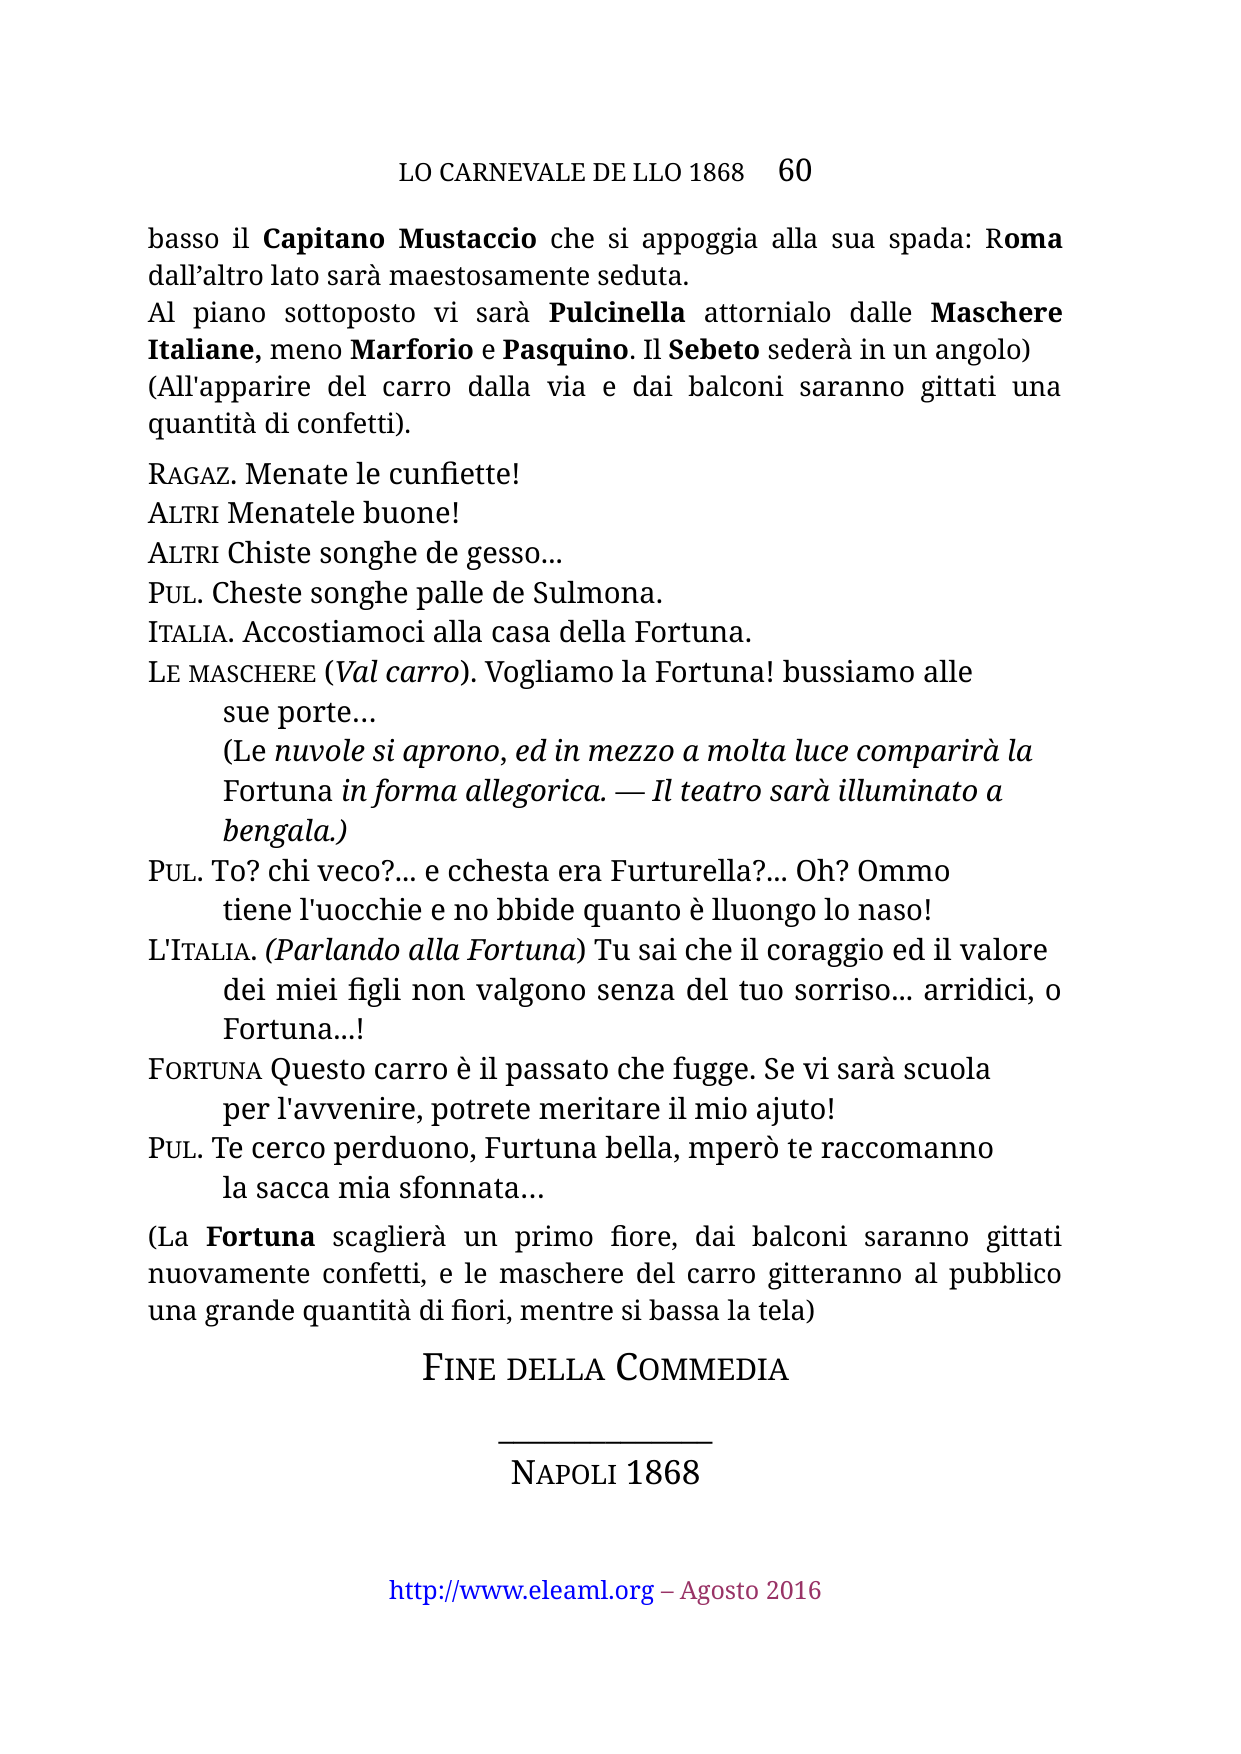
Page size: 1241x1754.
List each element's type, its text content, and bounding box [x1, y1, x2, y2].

text Napoli 1868 [148, 1449, 1063, 1494]
text Pul. Te cerco perduono, Furtuna bella, mperò te raccomanno [148, 1128, 1063, 1167]
text Le maschere (Val carro). Vogliamo la Fortuna! bussiamo alle [148, 651, 1063, 691]
text L'Italia. (Parlando alla Fortuna) Tu sai che il coraggio ed il valore [148, 929, 1063, 969]
text (Le nuvole si aprono, ed in mezzo a molta luce comparirà la Fortuna in forma allegorica. — Il teatro sarà illuminato a bengala.) [223, 731, 1063, 850]
text tiene l'uocchie e no bbide quanto è lluongo lo naso! [223, 889, 1063, 929]
text (All'apparire del carro dalla via e dai balconi saranno gittati una quantità di confetti). [148, 367, 1063, 441]
text Fortuna Questo carro è il passato che fugge. Se vi sarà scuola [148, 1048, 1063, 1088]
text sue porte… [223, 691, 1063, 731]
text per l'avvenire, potrete meritare il mio ajuto! [223, 1088, 1063, 1128]
text ______________ [148, 1403, 1063, 1449]
text la sacca mia sfonnata… [223, 1167, 1063, 1207]
text Altri Chiste songhe de gesso... [148, 532, 1063, 572]
text Pul. Cheste songhe palle de Sulmona. [148, 572, 1063, 612]
text Pul. To? chi veco?... e cchesta era Furturella?... Oh? Ommo [148, 850, 1063, 889]
text Altri Menatele buone! [148, 493, 1063, 532]
text Ragaz. Menate le cunfiette! [148, 453, 1063, 493]
text (La Fortuna scaglierà un primo fiore, dai balconi saranno gittati nuovamente confetti, e le maschere del carro gitteranno al pubblico una grande quantità di fiori, mentre si bassa la tela) [148, 1218, 1063, 1328]
text Al piano sottoposto vi sarà Pulcinella attornialo dalle Maschere Italiane, meno Marforio e Pasquino. Il Sebeto sederà in un angolo) [148, 293, 1063, 367]
text Italia. Accostiamoci alla casa della Fortuna. [148, 612, 1063, 651]
text Fine della Commedia [148, 1340, 1063, 1391]
text dei miei figli non valgono senza del tuo sorriso... arridici, o Fortuna...! [223, 969, 1063, 1048]
text basso il Capitano Mustaccio che si appoggia alla sua spada: Roma dall’altro lato sarà maestosamente seduta. [148, 220, 1063, 293]
